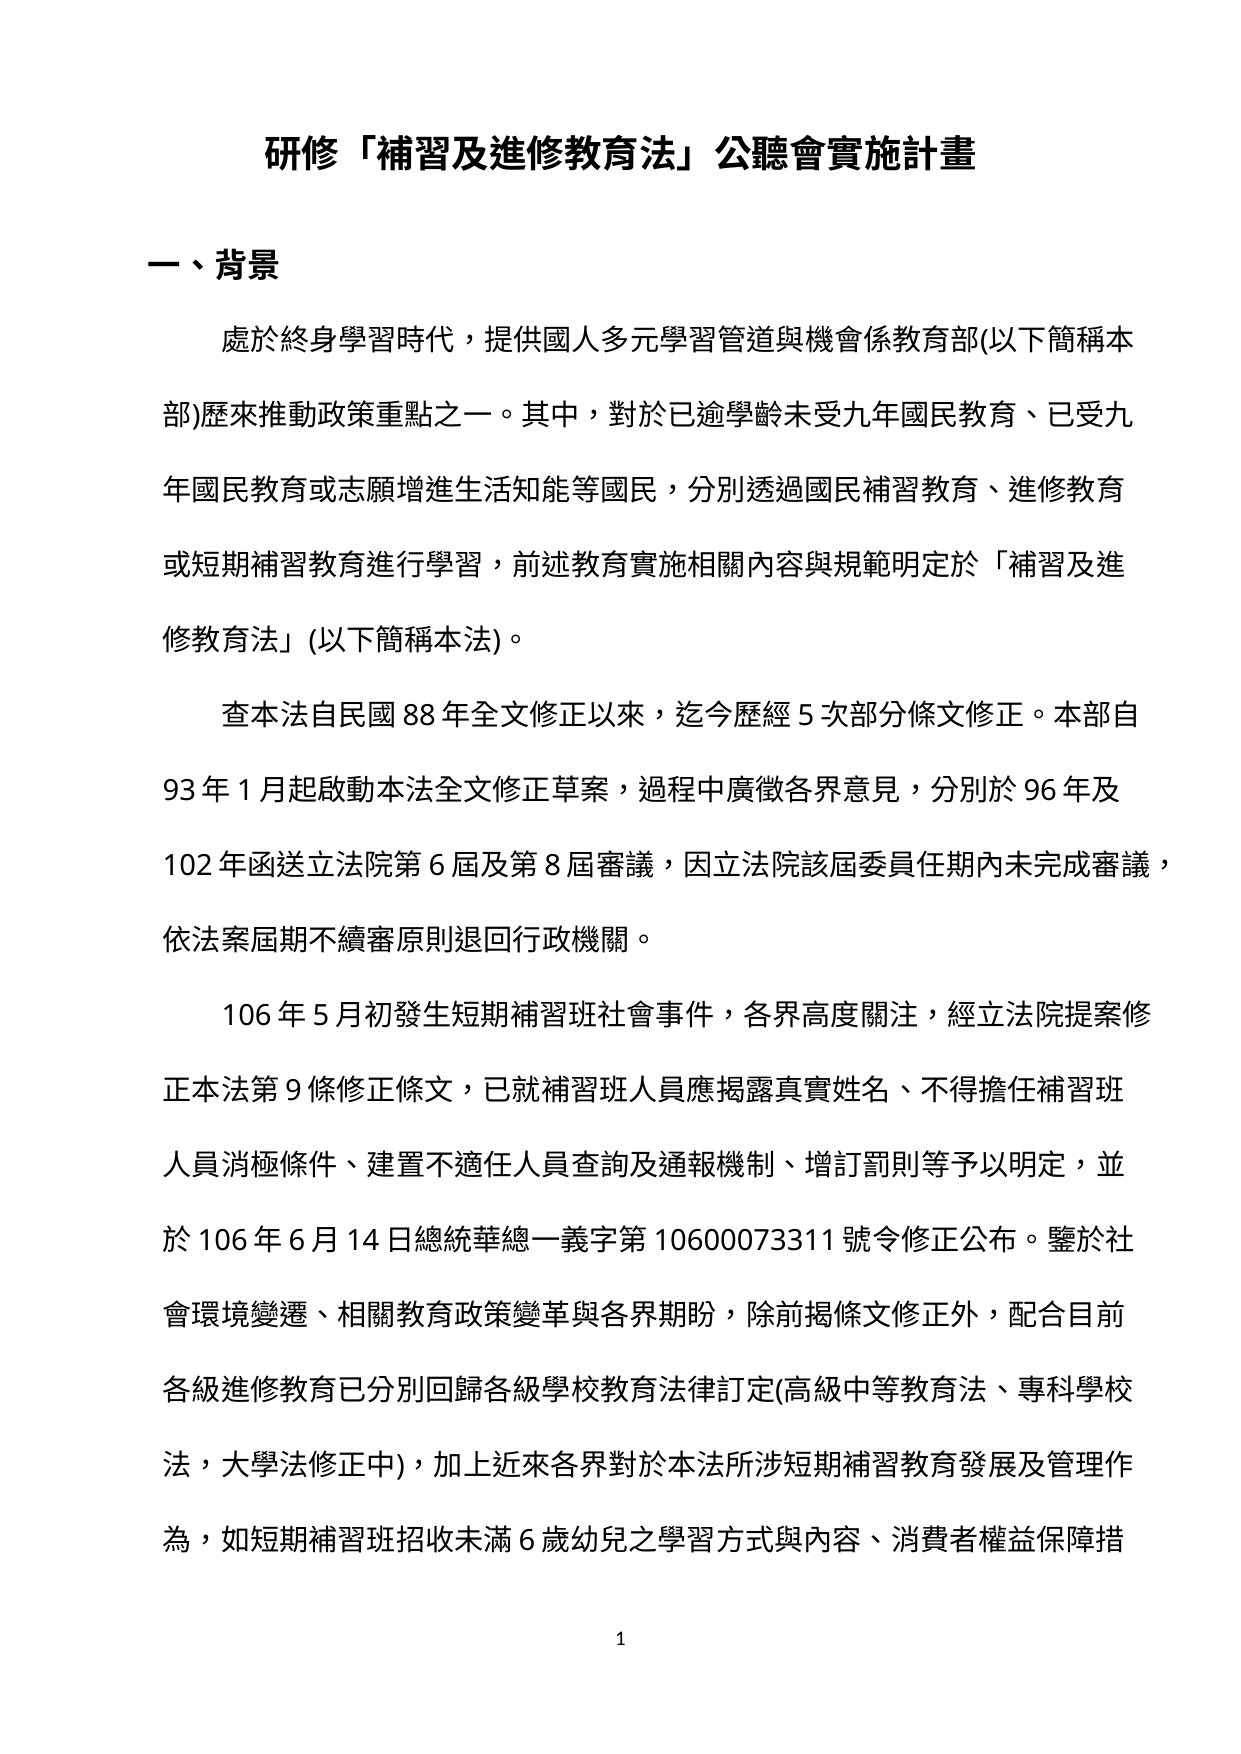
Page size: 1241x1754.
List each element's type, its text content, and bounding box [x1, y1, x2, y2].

text 處於終身學習時代，提供國人多元學習管道與機會係教育部(以下簡稱本部)歷來推動政策重點之一。其中，對於已逾學齡未受九年國民教育、已受九年國民教育或志願增進生活知能等國民，分別透過國民補習教育、進修教育或短期補習教育進行學習，前述教育實施相關內容與規範明定於「補習及進修教育法」(以下簡稱本法)。 [162, 294, 1152, 669]
text 查本法自民國88年全文修正以來，迄今歷經5次部分條文修正。本部自93年1月起啟動本法全文修正草案，過程中廣徵各界意見，分別於96年及102年函送立法院第6屆及第8屆審議，因立法院該屆委員任期內未完成審議，依法案屆期不續審原則退回行政機關。 [162, 669, 1152, 969]
text 106年5月初發生短期補習班社會事件，各界高度關注，經立法院提案修正本法第9條修正條文，已就補習班人員應揭露真實姓名、不得擔任補習班人員消極條件、建置不適任人員查詢及通報機制、增訂罰則等予以明定，並於106年6月14日總統華總一義字第10600073311號令修正公布。鑒於社會環境變遷、相關教育政策變革與各界期盼，除前揭條文修正外，配合目前各級進修教育已分別回歸各級學校教育法律訂定(高級中等教育法、專科學校法，大學法修正中)，加上近來各界對於本法所涉短期補習教育發展及管理作為，如短期補習班招收未滿6歲幼兒之學習方式與內容、消費者權益保障措 [162, 969, 1152, 1569]
text 一、背景 [89, 219, 1152, 294]
text 研修「補習及進修教育法」公聽會實施計畫 [89, 107, 1152, 182]
